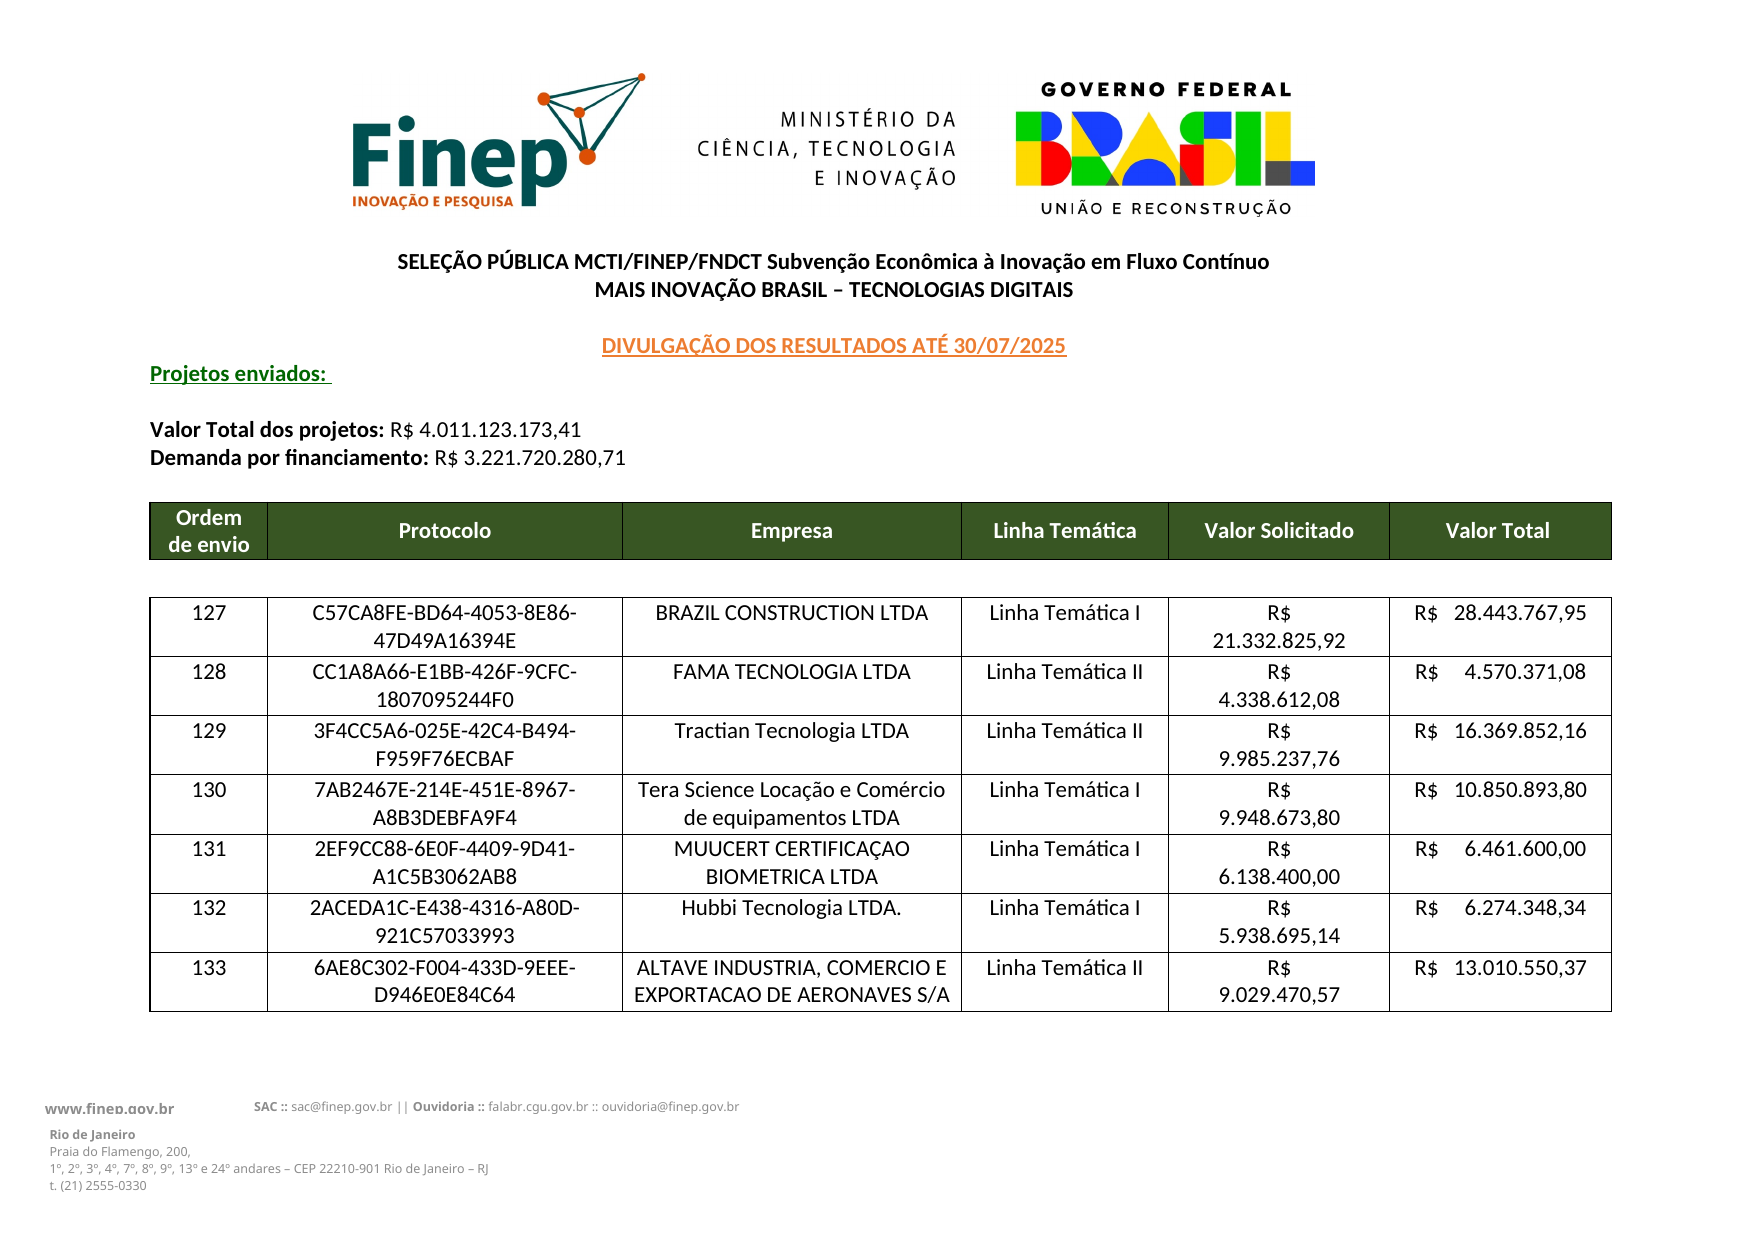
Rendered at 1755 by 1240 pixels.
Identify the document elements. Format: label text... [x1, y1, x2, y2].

table_cell FAMA TECNOLOGIA LTDA [623, 657, 961, 715]
table_cell Linha Temática II [962, 716, 1168, 774]
table_cell R$ 13.010.550,37 [1390, 953, 1611, 1011]
table_cell R$ 4.570.371,08 [1390, 657, 1611, 715]
table_cell CC1A8A66-E1BB-426F-9CFC-1807095244F0 [268, 657, 622, 715]
table_cell Tera Science Locação e Comércio de equipamentos LTDA [623, 775, 961, 833]
table_cell R$ 21.332.825,92 [1169, 598, 1389, 656]
table_cell Linha Temática I [962, 598, 1168, 656]
table_cell R$ 4.338.612,08 [1169, 657, 1389, 715]
table_cell R$ 6.138.400,00 [1169, 835, 1389, 892]
table_cell Hubbi Tecnologia LTDA. [623, 894, 961, 952]
table_cell R$ 9.948.673,80 [1169, 775, 1389, 833]
table_cell 129 [151, 716, 267, 774]
table_cell C57CA8FE-BD64-4053-8E86-47D49A16394E [268, 598, 622, 656]
table_cell 6AE8C302-F004-433D-9EEE-D946E0E84C64 [268, 953, 622, 1011]
table_cell Linha Temática I [962, 894, 1168, 952]
table_cell Linha Temática II [962, 953, 1168, 1011]
table_cell Linha Temática I [962, 835, 1168, 892]
table_cell MUUCERT CERTIFICAÇAO BIOMETRICA LTDA [623, 835, 961, 892]
table_cell R$ 6.274.348,34 [1390, 894, 1611, 952]
table_cell R$ 16.369.852,16 [1390, 716, 1611, 774]
table_cell 128 [151, 657, 267, 715]
table_cell 127 [151, 598, 267, 656]
table_cell 131 [151, 835, 267, 892]
table_cell 2ACEDA1C-E438-4316-A80D-921C57033993 [268, 894, 622, 952]
table_cell 2EF9CC88-6E0F-4409-9D41-A1C5B3062AB8 [268, 835, 622, 892]
table_cell 132 [151, 894, 267, 952]
table_cell Linha Temática I [962, 775, 1168, 833]
table_cell Linha Temática II [962, 657, 1168, 715]
table_cell BRAZIL CONSTRUCTION LTDA [623, 598, 961, 656]
table_cell 3F4CC5A6-025E-42C4-B494-F959F76ECBAF [268, 716, 622, 774]
table_cell R$ 10.850.893,80 [1390, 775, 1611, 833]
table_cell 130 [151, 775, 267, 833]
table_cell R$ 9.029.470,57 [1169, 953, 1389, 1011]
table_cell R$ 28.443.767,95 [1390, 598, 1611, 656]
table_cell ALTAVE INDUSTRIA, COMERCIO E EXPORTACAO DE AERONAVES S/A [623, 953, 961, 1011]
table_cell R$ 5.938.695,14 [1169, 894, 1389, 952]
table_cell R$ 9.985.237,76 [1169, 716, 1389, 774]
table_cell R$ 6.461.600,00 [1390, 835, 1611, 892]
table_cell Tractian Tecnologia LTDA [623, 716, 961, 774]
table_cell 7AB2467E-214E-451E-8967-A8B3DEBFA9F4 [268, 775, 622, 833]
table_cell 133 [151, 953, 267, 1011]
